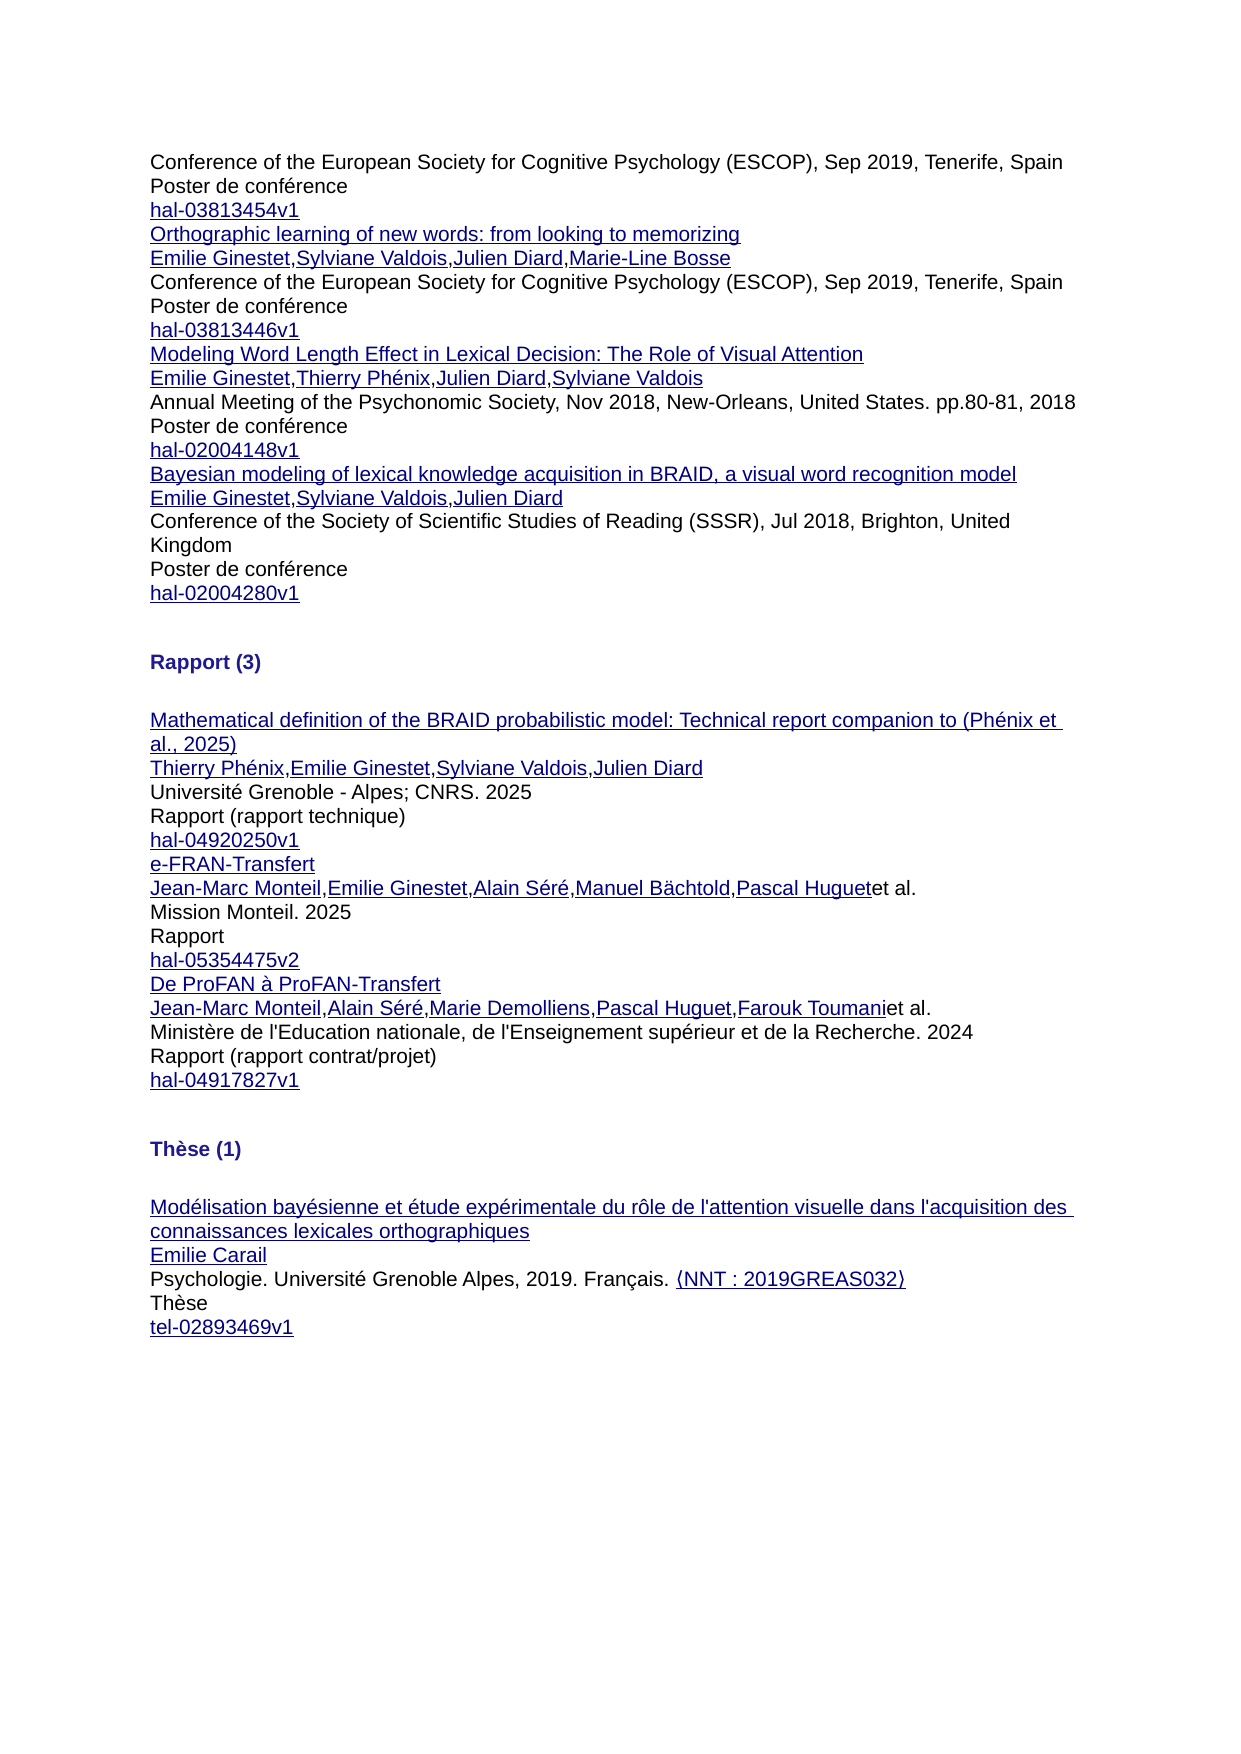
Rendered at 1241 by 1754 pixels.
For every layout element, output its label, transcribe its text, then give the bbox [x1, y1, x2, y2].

subtitle Thèse (1) [150, 1136, 1090, 1160]
table_cell De ProFAN à ProFAN-Transfert Jean-Marc Monteil,Alain Séré,Marie Demolliens,Pascal Huguet,Farouk Toumaniet al. Ministère de l'Education nationale, de l'Enseignement supérieur et de la Recherche. 2024 Rapport (rapport contrat/projet) hal-04917827v1 [150, 972, 1090, 1092]
table_header Modélisation bayésienne et étude expérimentale du rôle de l'attention visuelle dans l'acquisition des connaissances lexicales orthographiques Emilie Carail Psychologie. Université Grenoble Alpes, 2019. Français. ⟨NNT : 2019GREAS032⟩ Thèse tel-02893469v1 [150, 1195, 1090, 1338]
table_cell Bayesian modeling of lexical knowledge acquisition in BRAID, a visual word recognition model Emilie Ginestet,Sylviane Valdois,Julien Diard Conference of the Society of Scientific Studies of Reading (SSSR), Jul 2018, Brighton, United Kingdom Poster de conférence hal-02004280v1 [150, 461, 1090, 605]
subtitle Rapport (3) [150, 650, 1090, 674]
table_cell Orthographic learning of new words: from looking to memorizing Emilie Ginestet,Sylviane Valdois,Julien Diard,Marie-Line Bosse Conference of the European Society for Cognitive Psychology (ESCOP), Sep 2019, Tenerife, Spain Poster de conférence hal-03813446v1 [150, 222, 1090, 342]
table_cell e-FRAN-Transfert Jean-Marc Monteil,Emilie Ginestet,Alain Séré,Manuel Bächtold,Pascal Huguetet al. Mission Monteil. 2025 Rapport hal-05354475v2 [150, 852, 1090, 972]
table_header Mathematical definition of the BRAID probabilistic model: Technical report companion to (Phénix et al., 2025) Thierry Phénix,Emilie Ginestet,Sylviane Valdois,Julien Diard Université Grenoble - Alpes; CNRS. 2025 Rapport (rapport technique) hal-04920250v1 [150, 708, 1090, 852]
table_cell Modeling Word Length Effect in Lexical Decision: The Role of Visual Attention Emilie Ginestet,Thierry Phénix,Julien Diard,Sylviane Valdois Annual Meeting of the Psychonomic Society, Nov 2018, New-Orleans, United States. pp.80-81, 2018 Poster de conférence hal-02004148v1 [150, 342, 1090, 461]
table_cell Conference of the European Society for Cognitive Psychology (ESCOP), Sep 2019, Tenerife, Spain Poster de conférence hal-03813454v1 [150, 150, 1090, 222]
